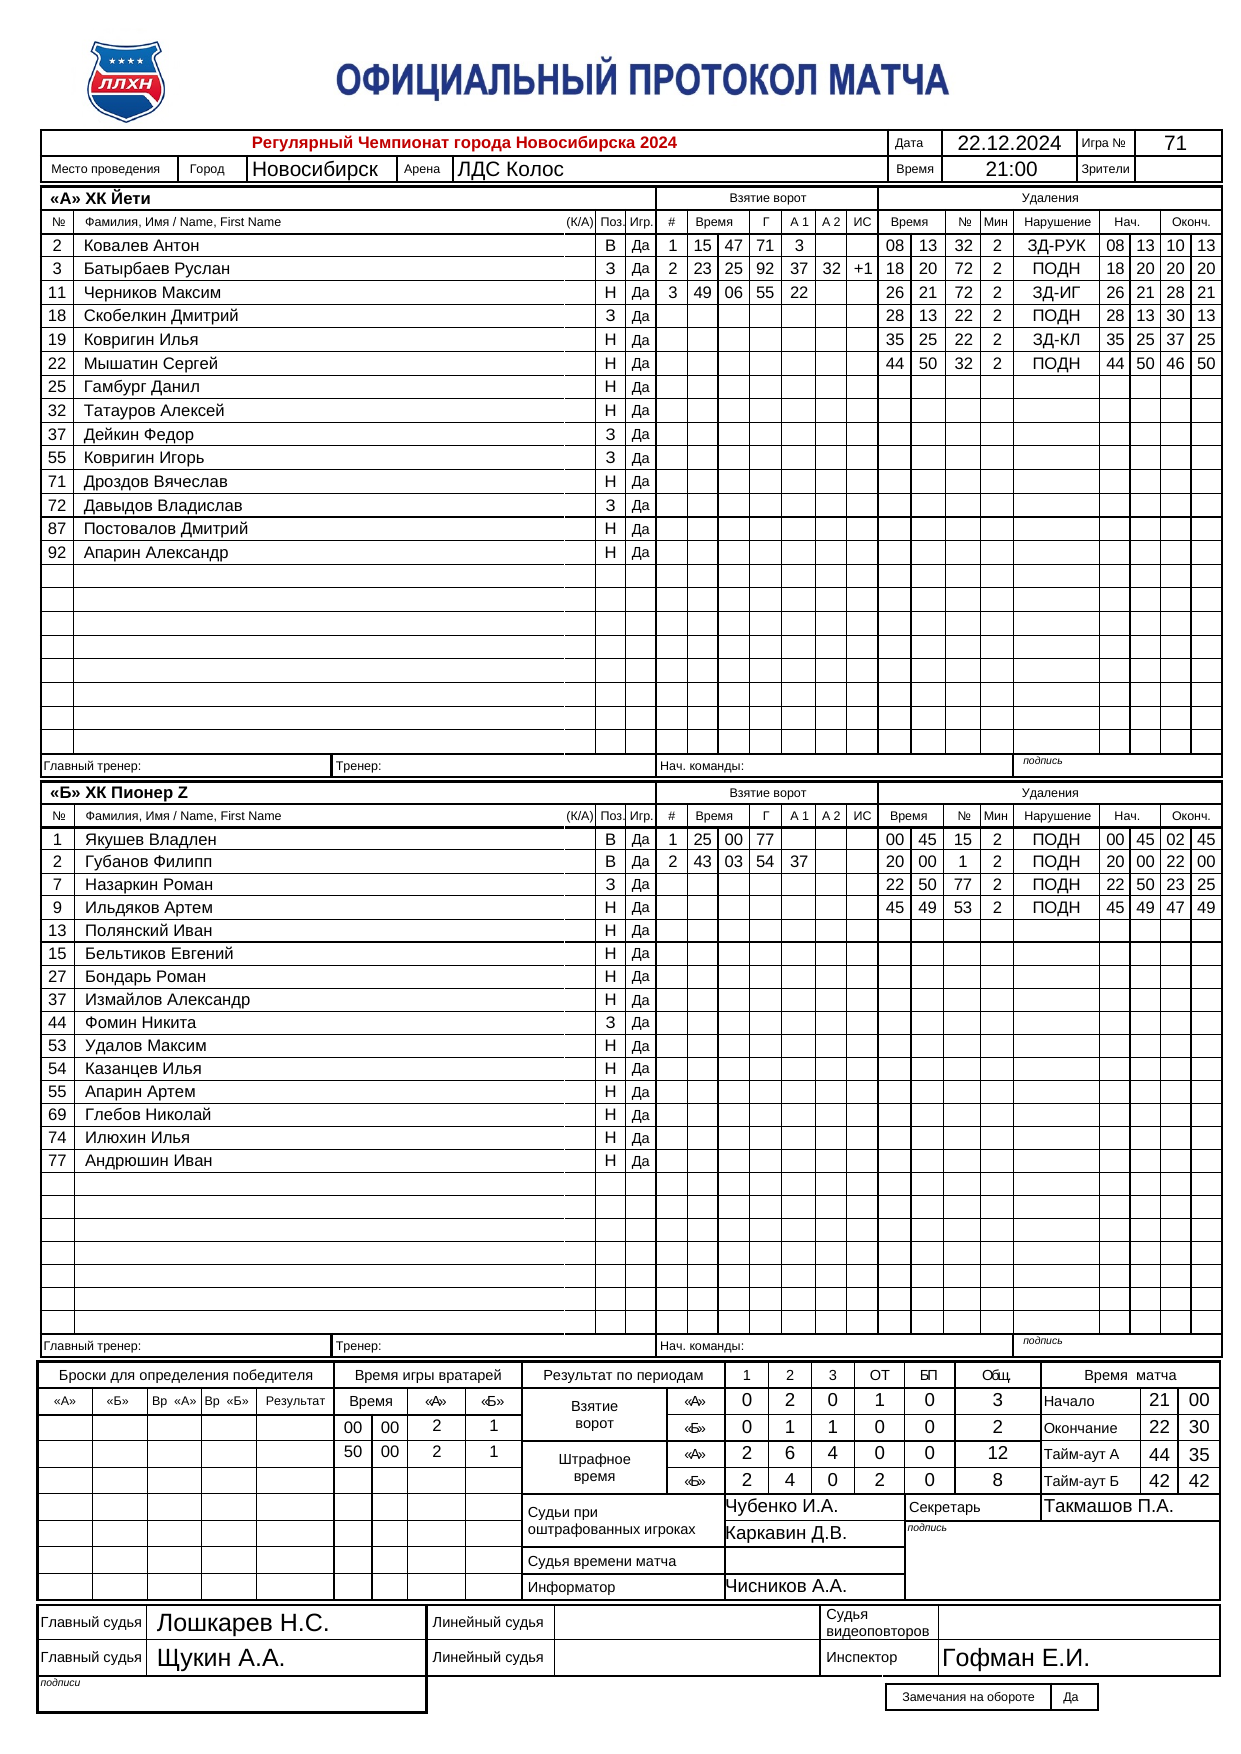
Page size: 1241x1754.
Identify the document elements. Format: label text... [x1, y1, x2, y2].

table_cell Апарин Артем [75, 1081, 564, 1103]
table_cell [565, 399, 595, 422]
table_cell 35 [1179, 1441, 1219, 1467]
table_cell [1161, 1311, 1190, 1333]
table_cell [981, 1173, 1013, 1195]
table_cell [782, 612, 815, 634]
table_cell 2 [408, 1416, 465, 1440]
table_cell [912, 989, 943, 1011]
table_cell [626, 683, 655, 706]
table_cell 08 [879, 235, 910, 256]
table_cell [719, 376, 749, 398]
table_cell [782, 518, 815, 540]
table_cell [1131, 989, 1160, 1011]
table_cell [946, 636, 980, 658]
table_cell 53 [944, 896, 980, 918]
table_cell 00 [335, 1416, 371, 1440]
table_cell [565, 920, 595, 941]
table_cell [750, 1242, 781, 1264]
table_cell [93, 1574, 147, 1599]
table_cell [75, 1265, 564, 1287]
table_cell [657, 730, 687, 753]
table_cell [42, 1242, 74, 1264]
table_cell [847, 707, 877, 729]
table_cell 1 [657, 235, 687, 256]
table_cell 22 [879, 874, 910, 895]
table_cell Главный судья [39, 1640, 146, 1675]
table_cell [816, 659, 846, 682]
table_cell [565, 235, 595, 256]
table_cell Н [596, 1081, 625, 1103]
table_cell Секретарь [906, 1495, 1040, 1520]
table_cell [626, 659, 655, 682]
table_cell Время [335, 1389, 407, 1413]
table_cell 26 [879, 281, 910, 303]
table_cell [912, 1058, 943, 1079]
table_cell [879, 1219, 910, 1241]
table_cell [1161, 1127, 1190, 1149]
table_cell [816, 1288, 846, 1310]
table_cell [981, 1288, 1013, 1310]
table_cell [981, 1196, 1013, 1218]
table_cell 23 [688, 257, 717, 280]
table_cell 22 [946, 305, 980, 327]
table_cell [565, 1196, 595, 1218]
table_cell [657, 920, 687, 941]
table_cell [750, 423, 781, 445]
table_cell [847, 1173, 877, 1195]
table_cell [816, 1219, 846, 1241]
table_cell [1192, 470, 1221, 493]
table_cell [1100, 1265, 1129, 1287]
table_cell Удалов Максим [75, 1035, 564, 1057]
table_cell [1192, 707, 1221, 729]
table_cell [719, 874, 749, 895]
table_cell [148, 1547, 201, 1573]
table_cell [944, 1081, 980, 1103]
table_cell Судьи при оштрафованных игроках [523, 1495, 724, 1546]
table_cell [981, 541, 1013, 564]
table_header Взятие ворот [657, 188, 877, 209]
table_cell [657, 565, 687, 587]
table_cell [750, 1173, 781, 1195]
table_cell [202, 1574, 256, 1599]
table_cell 03 [719, 850, 749, 872]
table_cell 18 [42, 305, 73, 327]
table_cell [1014, 707, 1099, 729]
table_cell [879, 1035, 910, 1057]
table_cell [1014, 636, 1099, 658]
table_cell [257, 1574, 333, 1599]
table_cell [847, 636, 877, 658]
table_cell [816, 1104, 846, 1126]
table_cell [981, 1104, 1013, 1126]
table_cell [257, 1416, 333, 1440]
table_cell [946, 707, 980, 729]
table_cell [408, 1494, 465, 1520]
table_cell [75, 1288, 564, 1310]
table_cell Н [596, 518, 625, 540]
table_cell [782, 1288, 815, 1310]
table_cell [847, 352, 877, 374]
table_cell Результат [257, 1389, 333, 1413]
table_cell [847, 588, 877, 611]
table_cell [1131, 518, 1160, 540]
table_cell Взятие ворот [523, 1389, 666, 1440]
table_cell 15 [688, 235, 717, 256]
table_cell 22 [1161, 850, 1190, 872]
table_cell [1131, 1058, 1160, 1079]
table_cell [565, 612, 595, 634]
table_cell 37 [782, 257, 815, 280]
table_cell 92 [750, 257, 781, 280]
table_cell [816, 1196, 846, 1218]
table_cell Вр «А» [148, 1389, 201, 1413]
table_cell «Б» [668, 1468, 724, 1493]
table_cell [816, 352, 846, 374]
table_cell [1100, 446, 1129, 469]
table_cell Да [626, 943, 655, 964]
table_cell Мышатин Сергей [74, 352, 564, 374]
table_cell [1100, 1196, 1129, 1218]
table_cell [657, 588, 687, 611]
table_cell [42, 683, 73, 706]
table_cell Бельтиков Евгений [75, 943, 564, 964]
table_cell [981, 1150, 1013, 1172]
table_cell [750, 1196, 781, 1218]
table_cell [42, 659, 73, 682]
table_cell [657, 1104, 687, 1126]
table_cell [782, 920, 815, 941]
table_cell 77 [42, 1150, 74, 1172]
table_cell [946, 399, 980, 422]
table_cell [466, 1521, 521, 1546]
table_cell [981, 470, 1013, 493]
table_cell [847, 1104, 877, 1126]
table_cell [719, 399, 749, 422]
table_cell [1100, 399, 1129, 422]
table_cell 8 [956, 1468, 1040, 1493]
table_cell Да [626, 541, 655, 564]
table_cell [816, 541, 846, 564]
table_cell [782, 423, 815, 445]
table_cell Гамбург Данил [74, 376, 564, 398]
table_cell Гофман Е.И. [939, 1640, 1219, 1675]
table_cell [912, 659, 945, 682]
table_cell [847, 612, 877, 634]
table_cell [1131, 659, 1160, 682]
table_cell [847, 1012, 877, 1033]
table_cell [39, 1468, 92, 1493]
table_cell [879, 1081, 910, 1103]
table_cell [1161, 989, 1190, 1011]
table_cell [816, 612, 846, 634]
table_cell [816, 328, 846, 351]
table_cell [688, 943, 717, 964]
table_cell [750, 943, 781, 964]
table_cell 13 [1131, 235, 1160, 256]
table_cell 22 [782, 281, 815, 303]
table_cell 25 [42, 376, 73, 398]
table_cell [946, 446, 980, 469]
table_cell [1131, 470, 1160, 493]
table_cell [1100, 494, 1129, 516]
table_cell З [596, 423, 625, 445]
table_cell 28 [1100, 305, 1129, 327]
table_cell [981, 518, 1013, 540]
table_cell Да [626, 1104, 655, 1126]
table_cell [1161, 1035, 1190, 1057]
table_cell [1014, 612, 1099, 634]
table_cell [1131, 494, 1160, 516]
table_cell Время [879, 805, 943, 826]
table_header 22.12.2024 [943, 131, 1076, 155]
table_cell 20 [912, 257, 945, 280]
table_cell [1161, 730, 1190, 753]
table_cell [981, 446, 1013, 469]
table_cell [42, 1265, 74, 1287]
table_cell [688, 1104, 717, 1126]
table_cell 3 [42, 257, 73, 280]
table_cell [1014, 541, 1099, 564]
table_cell Судья времени матча [523, 1548, 724, 1573]
table_cell 11 [42, 281, 73, 303]
table_cell Нач. [1100, 805, 1160, 826]
table_cell Да [626, 281, 655, 303]
table_cell [816, 683, 846, 706]
table_cell [719, 328, 749, 351]
table_cell [565, 1219, 595, 1241]
table_cell [1131, 1196, 1160, 1218]
table_cell [719, 494, 749, 516]
table_cell 44 [42, 1012, 74, 1033]
table_cell [565, 446, 595, 469]
table_cell [565, 352, 595, 374]
table_cell [565, 829, 595, 849]
table_cell 71 [750, 235, 781, 256]
table_cell 22 [946, 328, 980, 351]
table_cell ПОДН [1014, 829, 1099, 849]
table_cell 45 [912, 829, 943, 849]
table_cell [565, 1242, 595, 1264]
table_cell [816, 235, 846, 256]
table_cell [626, 565, 655, 587]
table_cell [750, 1219, 781, 1241]
table_cell [202, 1494, 256, 1520]
table_cell Нач. команды: [657, 755, 1012, 776]
table_cell 3 [782, 235, 815, 256]
table_cell 53 [42, 1035, 74, 1057]
table_cell 45 [1100, 896, 1129, 918]
table_cell Линейный судья [428, 1640, 554, 1675]
table_cell [816, 376, 846, 398]
table_cell [981, 1219, 1013, 1241]
table_cell Главный тренер: [42, 1335, 330, 1356]
table_cell Да [626, 423, 655, 445]
table_cell [466, 1468, 521, 1493]
table_cell [981, 920, 1013, 941]
table_cell [75, 1242, 564, 1264]
table_cell [782, 541, 815, 564]
table_cell [816, 1311, 846, 1333]
table_cell [565, 1081, 595, 1103]
table_cell [944, 1173, 980, 1195]
table_cell [944, 1311, 980, 1333]
table_cell [782, 352, 815, 374]
table_cell [912, 612, 945, 634]
table_cell Ильдяков Артем [75, 896, 564, 918]
table_cell [847, 1058, 877, 1079]
table_cell [257, 1468, 333, 1493]
table_cell [750, 1265, 781, 1287]
table_cell Да [626, 305, 655, 327]
table_cell [719, 423, 749, 445]
table_cell [912, 1012, 943, 1033]
table_cell [782, 874, 815, 895]
table_header Результат по периодам [523, 1363, 724, 1387]
table_cell [912, 588, 945, 611]
table_cell Давыдов Владислав [74, 494, 564, 516]
table_cell [657, 1288, 687, 1310]
table_cell [1100, 1288, 1129, 1310]
table_cell [1014, 376, 1099, 398]
table_cell [1192, 1288, 1221, 1310]
table_cell Время [889, 157, 941, 181]
table_cell [657, 1081, 687, 1103]
table_cell [202, 1521, 256, 1546]
table_cell [750, 470, 781, 493]
table_cell [1192, 1219, 1221, 1241]
table_cell [816, 1265, 846, 1287]
table_cell Главный тренер: [42, 755, 330, 776]
table_cell 4 [812, 1442, 854, 1467]
table_cell [1192, 612, 1221, 634]
table_cell [565, 989, 595, 1011]
table_cell [1192, 659, 1221, 682]
table_cell [883, 1677, 1220, 1681]
table_cell [42, 1288, 74, 1310]
table_cell [596, 730, 625, 753]
table_cell [719, 1012, 749, 1033]
table_cell Н [596, 328, 625, 351]
table_cell [688, 470, 717, 493]
table_cell [148, 1416, 201, 1440]
table_cell [944, 966, 980, 987]
table_cell [626, 1265, 655, 1287]
table_cell [1014, 518, 1099, 540]
table_cell Зрители [1078, 157, 1134, 181]
table_cell 49 [688, 281, 717, 303]
table_cell [688, 707, 717, 729]
table_cell № [944, 805, 980, 826]
table_cell [719, 1173, 749, 1195]
table_cell [688, 874, 717, 895]
table_cell Тайм-аут А [1042, 1441, 1140, 1467]
table_cell [912, 1265, 943, 1287]
table_cell [946, 518, 980, 540]
table_cell [1131, 376, 1160, 398]
table_header «Б» ХК Пионер Z [42, 783, 655, 803]
table_cell [688, 730, 717, 753]
table_header Регулярный Чемпионат города Новосибирска 2024 [42, 131, 887, 155]
table_cell 0 [905, 1468, 954, 1493]
table_cell [565, 541, 595, 564]
table_cell Главный судья [39, 1606, 146, 1639]
table_cell [1014, 1173, 1099, 1195]
table_cell Н [596, 470, 625, 493]
table_cell [1100, 1127, 1129, 1149]
table_cell [657, 305, 687, 327]
table_cell [879, 541, 910, 564]
table_cell [657, 1012, 687, 1033]
table_cell Тренер: [333, 1335, 655, 1356]
table_cell [93, 1416, 147, 1440]
table_cell Назаркин Роман [75, 874, 564, 895]
table_cell [42, 707, 73, 729]
table_cell Щукин А.А. [147, 1640, 425, 1675]
table_cell [596, 683, 625, 706]
table_cell # [657, 805, 687, 826]
table_cell [1161, 966, 1190, 987]
table_cell [1014, 446, 1099, 469]
table_cell [946, 423, 980, 445]
table_cell [42, 1219, 74, 1241]
table_cell 42 [1141, 1468, 1177, 1493]
table_cell [782, 1242, 815, 1264]
table_cell [1099, 1682, 1220, 1711]
table_cell [879, 470, 910, 493]
table_cell [626, 730, 655, 753]
table_cell 43 [688, 850, 717, 872]
table_cell [39, 1574, 92, 1599]
table_cell 2 [981, 896, 1013, 918]
table_cell Вр «Б» [202, 1389, 256, 1413]
table_cell 1 [657, 829, 687, 849]
table_cell [1131, 612, 1160, 634]
table_cell [816, 446, 846, 469]
table_cell Н [596, 1104, 625, 1126]
table_cell [657, 1196, 687, 1218]
table_cell Да [626, 470, 655, 493]
table_cell 25 [1192, 874, 1221, 895]
table_cell [335, 1521, 371, 1546]
table_cell Да [626, 257, 655, 280]
table_cell [879, 683, 910, 706]
picture [5, 28, 1179, 129]
table_cell [782, 896, 815, 918]
table_cell [565, 588, 595, 611]
table_cell 50 [1192, 352, 1221, 374]
table_cell [750, 1127, 781, 1149]
table_cell [719, 1311, 749, 1333]
table_cell 06 [719, 281, 749, 303]
table_cell 25 [688, 829, 717, 849]
table_cell [1192, 1242, 1221, 1264]
table_cell [719, 1081, 749, 1103]
table_cell [657, 518, 687, 540]
table_cell подпись [1014, 1335, 1221, 1356]
table_cell [879, 989, 910, 1011]
table_cell [719, 446, 749, 469]
table_cell [719, 1035, 749, 1057]
table_cell [782, 470, 815, 493]
table_cell Тайм-аут Б [1042, 1468, 1140, 1493]
table_cell [750, 518, 781, 540]
table_cell [816, 470, 846, 493]
table_cell [879, 494, 910, 516]
table_cell Лошкарев Н.С. [147, 1606, 425, 1639]
table_cell [847, 1219, 877, 1241]
table_cell 21 [1131, 281, 1160, 303]
table_cell 35 [1100, 328, 1129, 351]
table_cell З [596, 257, 625, 280]
table_cell [596, 1242, 625, 1264]
table_cell [42, 1311, 74, 1333]
table_cell [750, 874, 781, 895]
table_cell [657, 1219, 687, 1241]
table_cell [688, 1012, 717, 1033]
table_cell [39, 1494, 92, 1520]
table_cell [1014, 494, 1099, 516]
table_cell Время [879, 211, 945, 233]
table_cell [847, 659, 877, 682]
table_cell (К/А) [565, 211, 595, 233]
table_cell [596, 659, 625, 682]
table_cell [719, 1219, 749, 1241]
table_cell [782, 1012, 815, 1033]
table_cell Нарушение [1014, 211, 1099, 233]
table_cell [565, 281, 595, 303]
table_cell [688, 446, 717, 469]
table_cell [42, 612, 73, 634]
table_cell [373, 1574, 407, 1599]
table_cell ПОДН [1014, 896, 1099, 918]
table_cell [912, 1288, 943, 1310]
table_cell [1192, 1012, 1221, 1033]
table_cell [596, 612, 625, 634]
table_cell Н [596, 376, 625, 398]
table_cell [879, 565, 910, 587]
table_cell [148, 1574, 201, 1599]
table_cell ПОДН [1014, 352, 1099, 374]
table_cell 1 [812, 1415, 854, 1440]
table_cell [944, 1242, 980, 1264]
table_cell [42, 1196, 74, 1218]
table_cell [657, 1035, 687, 1057]
table_cell [879, 1012, 910, 1033]
table_cell [373, 1521, 407, 1546]
table_cell [912, 565, 945, 587]
table_cell Да [626, 920, 655, 941]
table_cell [912, 470, 945, 493]
table_cell [1161, 1288, 1190, 1310]
table_cell [750, 659, 781, 682]
table_cell [750, 1035, 781, 1057]
table_cell [719, 518, 749, 540]
table_cell [148, 1494, 201, 1520]
table_cell Арена [398, 157, 452, 181]
table_cell [719, 305, 749, 327]
table_cell [912, 730, 945, 753]
table_cell [688, 328, 717, 351]
table_cell [847, 850, 877, 872]
table_cell 2 [981, 874, 1013, 895]
table_cell [944, 1104, 980, 1126]
table_cell 2 [981, 352, 1013, 374]
table_cell [719, 1242, 749, 1264]
table_cell Время [688, 805, 749, 826]
table_cell [1100, 1242, 1129, 1264]
table_cell [879, 612, 910, 634]
table_cell [944, 1150, 980, 1172]
table_cell 00 [879, 829, 910, 849]
table_cell [847, 1265, 877, 1287]
table_cell [879, 1196, 910, 1218]
table_cell «Б» [93, 1389, 147, 1413]
table_cell [782, 636, 815, 658]
table_cell [565, 896, 595, 918]
table_cell [202, 1468, 256, 1493]
table_cell 0 [812, 1389, 854, 1413]
table_cell [847, 683, 877, 706]
table_cell 4 [769, 1468, 811, 1493]
table_cell [373, 1494, 407, 1520]
table_cell 18 [879, 257, 910, 280]
table_cell [750, 966, 781, 987]
table_cell 2 [657, 850, 687, 872]
table_cell 00 [912, 850, 943, 872]
table_cell [39, 1416, 92, 1440]
table_cell # [657, 211, 687, 233]
table_cell Поз. [596, 211, 625, 233]
table_cell 32 [946, 352, 980, 374]
table_cell 72 [946, 257, 980, 280]
table_cell [912, 966, 943, 987]
table_cell [39, 1441, 92, 1467]
table_cell Оконч. [1161, 805, 1221, 826]
table_cell [148, 1468, 201, 1493]
table_cell 20 [879, 850, 910, 872]
table_cell [879, 943, 910, 964]
table_cell [981, 1058, 1013, 1079]
table_cell [1131, 730, 1160, 753]
table_cell [466, 1494, 521, 1520]
table_cell Н [596, 943, 625, 964]
table_cell 1 [855, 1389, 904, 1413]
table_cell [688, 1150, 717, 1172]
table_cell 6 [769, 1442, 811, 1467]
table_cell Чубенко И.А. [726, 1495, 904, 1520]
table_cell 2 [981, 850, 1013, 872]
table_cell [408, 1547, 465, 1573]
table_cell [879, 1127, 910, 1149]
table_cell [657, 943, 687, 964]
table_cell [688, 588, 717, 611]
table_cell [719, 1104, 749, 1126]
table_cell [912, 707, 945, 729]
table_cell 37 [42, 989, 74, 1011]
table_cell 47 [719, 235, 749, 256]
table_cell [912, 1035, 943, 1057]
table_cell [879, 1104, 910, 1126]
table_cell Каркавин Д.В. [726, 1521, 904, 1546]
table_cell [1014, 989, 1099, 1011]
table_cell Да [626, 874, 655, 895]
table_cell [688, 1081, 717, 1103]
table_cell 15 [42, 943, 74, 964]
table_cell [565, 376, 595, 398]
table_cell [816, 588, 846, 611]
table_cell [1161, 659, 1190, 682]
table_cell 2 [726, 1468, 768, 1493]
table_cell [1014, 1311, 1099, 1333]
table_cell Скобелкин Дмитрий [74, 305, 564, 327]
table_cell [688, 1058, 717, 1079]
table_cell [257, 1494, 333, 1520]
table_cell [657, 328, 687, 351]
table_cell [816, 281, 846, 303]
table_cell [750, 494, 781, 516]
table_cell [879, 399, 910, 422]
table_cell [688, 494, 717, 516]
table_cell 42 [1179, 1468, 1219, 1493]
table_cell [879, 1173, 910, 1195]
table_cell Начало [1042, 1389, 1140, 1413]
table_cell 13 [1192, 235, 1221, 256]
table_header ОТ [855, 1363, 904, 1387]
table_cell 00 [1131, 850, 1160, 872]
table_cell [750, 352, 781, 374]
table_cell [1192, 1173, 1221, 1195]
table_cell [1192, 1081, 1221, 1103]
table_cell 00 [373, 1441, 407, 1467]
table_cell [1136, 157, 1221, 181]
table_cell [657, 683, 687, 706]
table_cell Мин [981, 211, 1013, 233]
table_cell [816, 1058, 846, 1079]
table_cell 0 [905, 1442, 954, 1467]
table_cell [257, 1547, 333, 1573]
table_cell 37 [1161, 328, 1190, 351]
table_header Замечания на обороте [887, 1685, 1050, 1709]
table_cell [657, 659, 687, 682]
table_header Игра № [1078, 131, 1134, 155]
table_cell 47 [1161, 896, 1190, 918]
table_cell [39, 1521, 92, 1546]
table_cell Окончание [1042, 1415, 1140, 1440]
table_cell [408, 1521, 465, 1546]
table_cell [565, 1288, 595, 1310]
table_cell [42, 565, 73, 587]
table_cell Н [596, 281, 625, 303]
table_cell [1100, 966, 1129, 987]
table_cell [726, 1548, 904, 1573]
table_cell [750, 1288, 781, 1310]
table_cell [879, 1311, 910, 1333]
table_cell [596, 1265, 625, 1287]
table_cell [1014, 730, 1099, 753]
table_cell А 1 [782, 211, 815, 233]
table_cell [912, 1173, 943, 1195]
table_cell [847, 1311, 877, 1333]
table_cell [816, 1081, 846, 1103]
table_cell [1100, 1058, 1129, 1079]
table_cell [1192, 399, 1221, 422]
table_cell [816, 920, 846, 941]
table_header Удаления [879, 188, 1221, 209]
table_cell [847, 1081, 877, 1103]
table_cell [688, 305, 717, 327]
table_cell [93, 1441, 147, 1467]
table_cell [750, 636, 781, 658]
table_cell [879, 730, 910, 753]
table_cell [1131, 1127, 1160, 1149]
table_cell 13 [912, 305, 945, 327]
table_cell 22 [1100, 874, 1129, 895]
table_cell Да [626, 896, 655, 918]
table_header Дата [889, 131, 941, 155]
table_cell [1161, 943, 1190, 964]
table_cell [1014, 565, 1099, 587]
table_cell [1192, 1058, 1221, 1079]
table_cell 0 [905, 1415, 954, 1440]
table_cell [1192, 1311, 1221, 1333]
table_cell [1100, 989, 1129, 1011]
table_cell [39, 1547, 92, 1573]
table_cell Фомин Никита [75, 1012, 564, 1033]
table_cell [565, 943, 595, 964]
table_cell «А» [668, 1442, 724, 1467]
table_cell 0 [905, 1389, 954, 1413]
table_cell [1192, 1196, 1221, 1218]
table_cell [750, 588, 781, 611]
table_cell [750, 1012, 781, 1033]
table_cell Город [179, 157, 246, 181]
table_cell [148, 1521, 201, 1546]
table_cell Игр. [626, 211, 655, 233]
table_cell [1014, 1242, 1099, 1264]
table_cell [879, 518, 910, 540]
table_cell [335, 1574, 371, 1599]
table_cell [1014, 1104, 1099, 1126]
table_cell 2 [42, 850, 74, 872]
table_cell [565, 257, 595, 280]
table_cell [596, 565, 625, 587]
table_cell 08 [1100, 235, 1129, 256]
table_cell Нач. [1100, 211, 1160, 233]
table_cell [688, 1127, 717, 1149]
table_cell [428, 1677, 882, 1711]
table_cell 30 [1179, 1415, 1219, 1440]
table_cell [981, 707, 1013, 729]
table_cell [719, 943, 749, 964]
table_cell подпись [906, 1522, 1219, 1599]
table_cell [847, 235, 877, 256]
table_cell Оконч. [1161, 211, 1221, 233]
table_cell [912, 943, 943, 964]
table_cell [565, 494, 595, 516]
table_cell [879, 636, 910, 658]
table_cell 21 [1141, 1389, 1177, 1413]
table_cell [981, 588, 1013, 611]
table_cell [1161, 446, 1190, 469]
table_cell 50 [912, 874, 943, 895]
table_cell [879, 376, 910, 398]
table_cell [1161, 1058, 1190, 1079]
table_cell [565, 636, 595, 658]
table_cell [657, 399, 687, 422]
table_cell [750, 1058, 781, 1079]
table_cell [657, 707, 687, 729]
table_cell [688, 1288, 717, 1310]
table_cell 55 [750, 281, 781, 303]
table_cell [782, 1081, 815, 1103]
table_cell 2 [408, 1441, 465, 1467]
table_cell [1192, 943, 1221, 964]
table_cell [565, 423, 595, 445]
table_cell 54 [42, 1058, 74, 1079]
table_cell [847, 328, 877, 351]
table_cell [1161, 920, 1190, 941]
table_cell [816, 943, 846, 964]
table_cell [981, 494, 1013, 516]
table_cell [596, 1288, 625, 1310]
table_cell [657, 896, 687, 918]
table_cell Ковригин Игорь [74, 446, 564, 469]
table_cell [816, 1127, 846, 1149]
table_cell 50 [335, 1441, 371, 1467]
table_cell [981, 636, 1013, 658]
table_cell Губанов Филипп [75, 850, 564, 872]
table_cell 25 [1131, 328, 1160, 351]
table_cell [946, 376, 980, 398]
table_cell 19 [42, 328, 73, 351]
table_cell Место проведения [42, 157, 177, 181]
table_cell [1014, 1150, 1099, 1172]
table_cell [202, 1441, 256, 1467]
table_cell Ковригин Илья [74, 328, 564, 351]
table_cell [1100, 376, 1129, 398]
table_cell [750, 707, 781, 729]
table_cell [466, 1574, 521, 1599]
table_cell [981, 659, 1013, 682]
table_cell [946, 683, 980, 706]
table_cell 45 [879, 896, 910, 918]
table_cell [657, 1265, 687, 1287]
table_cell [782, 1196, 815, 1218]
table_cell [750, 376, 781, 398]
table_cell [782, 659, 815, 682]
table_cell [816, 518, 846, 540]
table_cell [335, 1468, 371, 1493]
table_cell [1161, 1150, 1190, 1172]
table_cell [847, 943, 877, 964]
table_cell [565, 1311, 595, 1333]
table_cell [847, 541, 877, 564]
table_cell [1100, 659, 1129, 682]
table_cell [626, 1242, 655, 1264]
table_cell [719, 896, 749, 918]
table_cell [42, 636, 73, 658]
table_cell [719, 612, 749, 634]
table_cell [782, 707, 815, 729]
table_cell [688, 376, 717, 398]
table_cell [719, 565, 749, 587]
table_cell [565, 518, 595, 540]
table_cell [74, 612, 564, 634]
table_cell [750, 565, 781, 587]
table_cell [688, 683, 717, 706]
table_cell [782, 1219, 815, 1241]
table_cell [1192, 1150, 1221, 1172]
table_cell [657, 874, 687, 895]
table_cell [93, 1468, 147, 1493]
table_cell [93, 1547, 147, 1573]
table_cell [719, 1058, 749, 1079]
table_cell Такмашов П.А. [1042, 1495, 1219, 1520]
table_cell [1192, 376, 1221, 398]
table_cell [596, 707, 625, 729]
table_cell [1192, 683, 1221, 706]
table_cell [879, 423, 910, 445]
table_cell [1131, 966, 1160, 987]
table_cell 20 [1192, 257, 1221, 280]
table_cell [879, 659, 910, 682]
table_cell [565, 1127, 595, 1149]
table_cell Линейный судья [428, 1606, 554, 1639]
table_cell 77 [750, 829, 781, 849]
table_cell [373, 1468, 407, 1493]
table_cell 20 [1100, 850, 1129, 872]
table_cell [626, 588, 655, 611]
table_cell [816, 850, 846, 872]
table_cell [596, 1311, 625, 1333]
table_cell Да [626, 399, 655, 422]
table_cell подписи [39, 1677, 425, 1711]
table_cell [782, 376, 815, 398]
table_cell [719, 730, 749, 753]
table_cell В [596, 235, 625, 256]
table_header Время матча [1042, 1363, 1219, 1387]
table_cell Бондарь Роман [75, 966, 564, 987]
table_cell [981, 1035, 1013, 1057]
table_cell [1161, 399, 1190, 422]
table_cell [93, 1521, 147, 1546]
table_cell [879, 707, 910, 729]
table_cell [912, 1196, 943, 1218]
table_cell Якушев Владлен [75, 829, 564, 849]
table_cell [750, 399, 781, 422]
table_cell Нарушение [1014, 805, 1099, 826]
table_cell Н [596, 989, 625, 1011]
table_cell [847, 896, 877, 918]
table_cell [879, 1288, 910, 1310]
table_cell [944, 989, 980, 1011]
table_cell [626, 1219, 655, 1241]
table_cell [750, 1081, 781, 1103]
table_cell Илюхин Илья [75, 1127, 564, 1149]
table_cell [816, 989, 846, 1011]
table_cell [1014, 1219, 1099, 1241]
table_cell «Б» [668, 1415, 724, 1440]
table_cell 92 [42, 541, 73, 564]
table_cell З [596, 494, 625, 516]
table_cell [1014, 943, 1099, 964]
table_cell [596, 1219, 625, 1241]
table_cell [1161, 1173, 1190, 1195]
table_cell [1192, 1265, 1221, 1287]
table_cell [719, 683, 749, 706]
table_cell 2 [855, 1468, 904, 1493]
table_cell [1161, 470, 1190, 493]
table_cell 3 [956, 1389, 1040, 1413]
table_cell [946, 659, 980, 682]
table_cell [688, 612, 717, 634]
table_cell [626, 636, 655, 658]
table_cell [1014, 1127, 1099, 1149]
table_cell [1161, 612, 1190, 634]
table_cell [1131, 1173, 1160, 1195]
table_cell [719, 707, 749, 729]
table_cell [879, 920, 910, 941]
table_cell [1161, 707, 1190, 729]
table_cell 1 [944, 850, 980, 872]
table_cell [657, 1173, 687, 1195]
table_cell [816, 707, 846, 729]
table_cell [1100, 423, 1129, 445]
table_cell А 2 [816, 211, 846, 233]
table_cell [1131, 1242, 1160, 1264]
table_cell [1161, 518, 1190, 540]
table_cell Да [626, 1012, 655, 1033]
table_cell [565, 1035, 595, 1057]
table_cell 37 [782, 850, 815, 872]
table_cell [750, 1104, 781, 1126]
table_header Да [1052, 1685, 1097, 1709]
table_cell [565, 850, 595, 872]
table_cell ЗД-ИГ [1014, 281, 1099, 303]
table_cell [1192, 565, 1221, 587]
table_cell [1192, 1104, 1221, 1126]
table_cell [75, 1196, 564, 1218]
table_cell [816, 494, 846, 516]
table_cell [565, 1058, 595, 1079]
table_cell 13 [1192, 305, 1221, 327]
table_cell [1014, 1288, 1099, 1310]
table_cell [847, 446, 877, 469]
table_cell [782, 989, 815, 1011]
table_cell 0 [812, 1468, 854, 1493]
table_cell Глебов Николай [75, 1104, 564, 1126]
table_cell [847, 920, 877, 941]
table_header БП [905, 1363, 954, 1387]
table_cell Фамилия, Имя / Name, First Name [74, 211, 565, 233]
table_cell [912, 1219, 943, 1241]
table_cell [981, 1081, 1013, 1103]
table_cell 13 [42, 920, 74, 941]
table_cell Да [626, 446, 655, 469]
table_cell 23 [1161, 874, 1190, 895]
table_cell [912, 1242, 943, 1264]
table_cell [1014, 1012, 1099, 1033]
table_cell 18 [1100, 257, 1129, 280]
table_cell [1100, 541, 1129, 564]
table_cell [1100, 636, 1129, 658]
table_cell [1100, 518, 1129, 540]
table_cell [1131, 707, 1160, 729]
table_cell [1014, 588, 1099, 611]
table_cell [946, 494, 980, 516]
table_cell [912, 1127, 943, 1149]
table_cell [750, 683, 781, 706]
table_cell [74, 565, 564, 587]
table_cell [1100, 1104, 1129, 1126]
table_cell [719, 966, 749, 987]
table_cell Измайлов Александр [75, 989, 564, 1011]
table_cell [719, 1150, 749, 1172]
table_cell З [596, 1012, 625, 1033]
table_cell Чисников А.А. [726, 1575, 904, 1599]
table_cell [1131, 1150, 1160, 1172]
table_cell [657, 470, 687, 493]
table_cell [944, 1196, 980, 1218]
table_cell [1161, 1242, 1190, 1264]
table_cell Н [596, 896, 625, 918]
table_cell [688, 1196, 717, 1218]
table_cell Фамилия, Имя / Name, First Name [75, 805, 565, 826]
table_cell [944, 1058, 980, 1079]
table_cell [1131, 1265, 1160, 1287]
table_cell [1100, 1173, 1129, 1195]
table_cell [816, 1242, 846, 1264]
table_cell Н [596, 1035, 625, 1057]
table_cell [782, 1127, 815, 1149]
table_cell 0 [726, 1415, 768, 1440]
table_cell [719, 1288, 749, 1310]
table_cell [1161, 1104, 1190, 1126]
table_cell [1131, 446, 1160, 469]
table_cell Да [626, 1058, 655, 1079]
table_cell [847, 989, 877, 1011]
table_cell Да [626, 376, 655, 398]
table_cell Н [596, 541, 625, 564]
table_cell [816, 1035, 846, 1057]
table_cell [782, 943, 815, 964]
table_cell [74, 683, 564, 706]
table_cell Н [596, 966, 625, 987]
table_cell Игр. [626, 805, 655, 826]
table_cell ЗД-РУК [1014, 235, 1099, 256]
table_cell [657, 1311, 687, 1333]
table_cell 45 [1131, 829, 1160, 849]
table_cell Мин [981, 805, 1013, 826]
table_cell [42, 1173, 74, 1195]
table_cell [626, 612, 655, 634]
table_cell [816, 399, 846, 422]
table_cell [1014, 1081, 1099, 1103]
table_cell [1100, 1035, 1129, 1057]
table_cell [750, 920, 781, 941]
table_cell [912, 423, 945, 445]
table_cell 00 [373, 1416, 407, 1440]
table_cell 00 [1192, 850, 1221, 872]
table_cell [657, 1058, 687, 1079]
table_cell [565, 966, 595, 987]
table_cell [782, 1311, 815, 1333]
table_cell [688, 659, 717, 682]
table_cell [782, 730, 815, 753]
table_cell 49 [1131, 896, 1160, 918]
table_cell [879, 446, 910, 469]
table_cell [335, 1494, 371, 1520]
table_cell [782, 494, 815, 516]
table_cell 35 [879, 328, 910, 351]
table_cell [74, 588, 564, 611]
table_cell Н [596, 1150, 625, 1172]
table_cell 00 [1179, 1389, 1219, 1413]
table_cell [816, 1012, 846, 1033]
table_cell [1192, 518, 1221, 540]
table_cell [657, 376, 687, 398]
table_cell [688, 399, 717, 422]
table_cell 69 [42, 1104, 74, 1126]
table_cell [373, 1547, 407, 1573]
table_cell [981, 730, 1013, 753]
table_cell [719, 352, 749, 374]
table_cell [466, 1547, 521, 1573]
table_cell 32 [816, 257, 846, 280]
table_cell [1100, 470, 1129, 493]
table_cell 2 [981, 328, 1013, 351]
table_cell [847, 829, 877, 849]
table_cell [879, 588, 910, 611]
table_cell [657, 612, 687, 634]
table_cell [981, 565, 1013, 587]
table_cell [688, 1035, 717, 1057]
table_cell [565, 659, 595, 682]
table_cell 50 [1131, 874, 1160, 895]
table_cell Поз. [596, 805, 625, 826]
table_cell [946, 730, 980, 753]
table_cell [565, 470, 595, 493]
table_cell 13 [912, 235, 945, 256]
table_cell 21:00 [943, 157, 1076, 181]
table_cell [847, 1242, 877, 1264]
table_header 3 [812, 1363, 854, 1387]
table_header 71 [1136, 131, 1221, 155]
table_cell Судья видеоповторов [821, 1606, 938, 1639]
table_cell [1192, 423, 1221, 445]
table_cell [750, 446, 781, 469]
table_cell [1100, 1012, 1129, 1033]
table_cell [565, 1173, 595, 1195]
table_cell [1131, 399, 1160, 422]
table_cell 2 [981, 281, 1013, 303]
table_cell [719, 1127, 749, 1149]
table_cell [74, 707, 564, 729]
table_cell ИС [847, 211, 877, 233]
table_cell [202, 1416, 256, 1440]
table_cell [816, 636, 846, 658]
table_cell [1161, 541, 1190, 564]
table_cell [75, 1173, 564, 1195]
table_cell [75, 1219, 564, 1241]
table_cell 30 [1161, 305, 1190, 327]
table_cell 26 [1100, 281, 1129, 303]
table_cell [750, 541, 781, 564]
table_cell 27 [42, 966, 74, 987]
table_cell [912, 518, 945, 540]
table_cell 55 [42, 1081, 74, 1103]
table_cell [1100, 1081, 1129, 1103]
table_cell [847, 1127, 877, 1149]
table_cell [565, 683, 595, 706]
table_cell [944, 1127, 980, 1149]
table_cell [847, 1150, 877, 1172]
table_cell [657, 966, 687, 987]
table_cell Штрафное время [523, 1442, 666, 1493]
table_cell [944, 1012, 980, 1033]
table_cell 20 [1161, 257, 1190, 280]
table_cell [596, 588, 625, 611]
table_cell [1161, 1219, 1190, 1241]
table_cell подпись [1014, 755, 1221, 776]
table_cell [688, 1219, 717, 1241]
table_cell [816, 966, 846, 987]
table_cell [1192, 636, 1221, 658]
table_header Удаления [879, 783, 1221, 803]
table_cell 49 [912, 896, 943, 918]
table_cell [1131, 1288, 1160, 1310]
table_cell 1 [466, 1416, 521, 1440]
table_cell 2 [981, 305, 1013, 327]
table_cell [626, 1311, 655, 1333]
table_cell 32 [42, 399, 73, 422]
table_cell 22 [1141, 1415, 1177, 1440]
table_cell [816, 874, 846, 895]
table_cell № [946, 211, 980, 233]
table_cell «Б » [466, 1389, 521, 1413]
table_cell Черников Максим [74, 281, 564, 303]
table_cell [335, 1547, 371, 1573]
table_cell 2 [981, 257, 1013, 280]
table_cell [1014, 1196, 1099, 1218]
table_cell [408, 1574, 465, 1599]
table_cell [750, 612, 781, 634]
table_header Взятие ворот [657, 783, 877, 803]
table_cell [626, 1196, 655, 1218]
table_cell [688, 896, 717, 918]
table_cell [657, 989, 687, 1011]
table_cell [1192, 494, 1221, 516]
table_cell ЛДС Колос [454, 157, 887, 181]
table_cell Полянский Иван [75, 920, 564, 941]
table_cell [782, 1035, 815, 1057]
table_cell 9 [42, 896, 74, 918]
table_cell [847, 874, 877, 895]
table_cell 12 [956, 1442, 1040, 1467]
table_cell [946, 470, 980, 493]
table_cell [847, 518, 877, 540]
table_cell 32 [946, 235, 980, 256]
table_cell [719, 1196, 749, 1218]
table_cell [688, 966, 717, 987]
table_cell [816, 1173, 846, 1195]
table_cell 3 [657, 281, 687, 303]
table_cell [74, 636, 564, 658]
table_cell [847, 1035, 877, 1057]
table_cell Да [626, 1150, 655, 1172]
table_cell 2 [981, 829, 1013, 849]
table_cell Да [626, 989, 655, 1011]
table_cell [816, 423, 846, 445]
table_cell [202, 1547, 256, 1573]
table_cell [1014, 423, 1099, 445]
table_cell [565, 707, 595, 729]
table_cell 44 [879, 352, 910, 374]
table_cell Андрюшин Иван [75, 1150, 564, 1172]
table_cell [657, 423, 687, 445]
table_cell [1161, 494, 1190, 516]
table_cell [688, 636, 717, 658]
table_cell [816, 1150, 846, 1172]
table_cell [782, 1104, 815, 1126]
table_cell [657, 446, 687, 469]
table_cell [1100, 730, 1129, 753]
table_cell [912, 683, 945, 706]
table_cell [782, 683, 815, 706]
table_cell ИС [847, 805, 877, 826]
table_cell «А» [39, 1389, 92, 1413]
table_cell 2 [769, 1389, 811, 1413]
table_cell [565, 305, 595, 327]
table_cell 15 [944, 829, 980, 849]
table_cell [657, 1127, 687, 1149]
table_cell [912, 494, 945, 516]
table_cell [1100, 1311, 1129, 1333]
table_cell В [596, 850, 625, 872]
table_cell [719, 920, 749, 941]
table_cell Н [596, 920, 625, 941]
table_cell [944, 920, 980, 941]
table_cell Да [626, 494, 655, 516]
table_cell [1192, 1127, 1221, 1149]
table_cell [257, 1441, 333, 1467]
table_cell [1014, 470, 1099, 493]
table_cell 25 [719, 257, 749, 280]
table_cell [750, 989, 781, 1011]
table_cell «А» [408, 1389, 465, 1413]
table_cell [1014, 1265, 1099, 1287]
table_cell [565, 1150, 595, 1172]
table_cell 0 [855, 1415, 904, 1440]
table_cell [1100, 588, 1129, 611]
table_cell [782, 328, 815, 351]
table_cell [782, 1058, 815, 1079]
table_cell [74, 659, 564, 682]
table_cell [1014, 1035, 1099, 1057]
table_cell [74, 730, 564, 753]
table_cell [816, 730, 846, 753]
table_cell [1131, 1012, 1160, 1033]
table_cell [912, 541, 945, 564]
table_cell [981, 376, 1013, 398]
table_cell [912, 636, 945, 658]
table_cell Татауров Алексей [74, 399, 564, 422]
table_cell [42, 730, 73, 753]
table_cell [847, 565, 877, 587]
table_cell [565, 1265, 595, 1287]
table_cell Инспектор [821, 1640, 938, 1675]
table_cell [847, 1288, 877, 1310]
table_cell [782, 829, 815, 849]
table_cell [981, 423, 1013, 445]
table_cell [750, 305, 781, 327]
table_cell [1161, 683, 1190, 706]
table_cell [1131, 943, 1160, 964]
table_cell [719, 1265, 749, 1287]
table_cell [1131, 1219, 1160, 1241]
table_cell [1161, 423, 1190, 445]
table_cell Да [626, 235, 655, 256]
table_cell [719, 588, 749, 611]
table_cell [1131, 1081, 1160, 1103]
table_cell [847, 1196, 877, 1218]
table_cell З [596, 874, 625, 895]
table_cell [688, 1311, 717, 1333]
table_cell 10 [1161, 235, 1190, 256]
table_cell Да [626, 518, 655, 540]
table_cell Да [626, 1127, 655, 1149]
table_cell 45 [1192, 829, 1221, 849]
table_cell [1161, 1265, 1190, 1287]
table_cell [847, 470, 877, 493]
table_cell [750, 1150, 781, 1172]
table_cell 54 [750, 850, 781, 872]
table_cell [596, 1173, 625, 1195]
table_cell [1161, 588, 1190, 611]
table_cell [782, 565, 815, 587]
table_cell [565, 1104, 595, 1126]
table_cell [981, 612, 1013, 634]
table_cell 46 [1161, 352, 1190, 374]
table_cell [1100, 612, 1129, 634]
table_cell [257, 1521, 333, 1546]
table_cell [688, 352, 717, 374]
table_cell Информатор [523, 1575, 724, 1599]
table_cell [565, 730, 595, 753]
table_cell [626, 1173, 655, 1195]
table_cell [565, 874, 595, 895]
table_cell [565, 565, 595, 587]
table_cell [847, 423, 877, 445]
table_cell 50 [1131, 352, 1160, 374]
table_header 2 [769, 1363, 811, 1387]
table_cell [946, 588, 980, 611]
table_cell [1014, 399, 1099, 422]
table_cell [1100, 920, 1129, 941]
table_cell [1100, 1219, 1129, 1241]
table_cell [912, 399, 945, 422]
table_cell [782, 446, 815, 469]
table_cell 74 [42, 1127, 74, 1149]
table_cell [981, 943, 1013, 964]
table_cell [657, 636, 687, 658]
table_cell [1131, 1104, 1160, 1126]
table_cell Н [596, 1058, 625, 1079]
table_cell [626, 707, 655, 729]
table_cell [719, 659, 749, 682]
table_cell [816, 305, 846, 327]
table_cell Да [626, 1081, 655, 1103]
table_cell 7 [42, 874, 74, 895]
table_cell [944, 1265, 980, 1287]
table_cell [688, 1242, 717, 1264]
table_cell [981, 1012, 1013, 1033]
table_header Общ. [956, 1363, 1040, 1387]
table_cell [1014, 920, 1099, 941]
table_cell Н [596, 1127, 625, 1149]
table_cell 22 [42, 352, 73, 374]
table_cell 1 [42, 829, 74, 849]
table_cell [1161, 1081, 1190, 1103]
table_cell [912, 1150, 943, 1172]
table_cell Да [626, 850, 655, 872]
table_cell ПОДН [1014, 874, 1099, 895]
table_cell [816, 565, 846, 587]
table_cell [1131, 683, 1160, 706]
table_cell [879, 966, 910, 987]
table_cell [847, 399, 877, 422]
table_cell Н [596, 399, 625, 422]
table_cell А 1 [782, 805, 815, 826]
table_cell № [42, 211, 73, 233]
table_cell 0 [855, 1442, 904, 1467]
table_cell [981, 1265, 1013, 1287]
table_cell [657, 494, 687, 516]
table_cell [719, 989, 749, 1011]
table_cell ПОДН [1014, 305, 1099, 327]
table_cell [1131, 636, 1160, 658]
table_cell [657, 352, 687, 374]
table_cell 2 [981, 235, 1013, 256]
table_cell Постовалов Дмитрий [74, 518, 564, 540]
table_cell ЗД-КЛ [1014, 328, 1099, 351]
table_cell [912, 446, 945, 469]
table_cell [981, 989, 1013, 1011]
table_cell [981, 1242, 1013, 1264]
table_cell 44 [1100, 352, 1129, 374]
table_cell Тренер: [333, 755, 655, 776]
table_cell [1192, 446, 1221, 469]
table_header «А» ХК Йети [42, 188, 655, 209]
table_cell Апарин Александр [74, 541, 564, 564]
table_cell [1131, 588, 1160, 611]
table_cell Н [596, 352, 625, 374]
table_cell 28 [1161, 281, 1190, 303]
table_cell [1131, 423, 1160, 445]
table_cell [981, 1127, 1013, 1149]
table_cell [555, 1640, 819, 1675]
table_cell [750, 730, 781, 753]
table_cell [750, 896, 781, 918]
table_cell 00 [719, 829, 749, 849]
table_cell [1014, 683, 1099, 706]
table_cell 0 [726, 1389, 768, 1413]
table_cell [1192, 966, 1221, 987]
table_cell 2 [726, 1442, 768, 1467]
table_cell [782, 1150, 815, 1172]
table_cell [719, 470, 749, 493]
table_cell [981, 1311, 1013, 1333]
table_cell [847, 966, 877, 987]
table_cell 71 [42, 470, 73, 493]
table_cell 20 [1131, 257, 1160, 280]
table_cell (К/А) [565, 805, 595, 826]
table_cell 25 [1192, 328, 1221, 351]
table_cell [688, 518, 717, 540]
table_cell [1161, 636, 1190, 658]
table_cell [1192, 730, 1221, 753]
table_cell [1161, 1012, 1190, 1033]
table_cell [596, 1196, 625, 1218]
table_cell [555, 1606, 819, 1639]
table_cell Дроздов Вячеслав [74, 470, 564, 493]
table_cell [1014, 966, 1099, 987]
table_cell З [596, 446, 625, 469]
table_cell [912, 920, 943, 941]
table_cell Ковалев Антон [74, 235, 564, 256]
table_cell [816, 896, 846, 918]
table_cell 21 [912, 281, 945, 303]
table_header Время игры вратарей [335, 1363, 521, 1387]
table_cell ПОДН [1014, 850, 1099, 872]
table_cell ПОДН [1014, 257, 1099, 280]
table_cell [688, 1173, 717, 1195]
table_cell [946, 541, 980, 564]
table_cell [719, 636, 749, 658]
table_cell [981, 966, 1013, 987]
table_cell [816, 829, 846, 849]
table_cell [847, 281, 877, 303]
table_cell Да [626, 966, 655, 987]
table_cell [688, 989, 717, 1011]
table_cell [782, 1265, 815, 1287]
table_cell [1131, 1311, 1160, 1333]
table_cell Казанцев Илья [75, 1058, 564, 1079]
table_cell Новосибирск [248, 157, 396, 181]
table_cell [847, 305, 877, 327]
table_cell [408, 1468, 465, 1493]
table_cell Дейкин Федор [74, 423, 564, 445]
table_cell +1 [847, 257, 877, 280]
table_cell [981, 683, 1013, 706]
table_cell [1100, 943, 1129, 964]
table_cell 2 [956, 1415, 1040, 1440]
table_cell [847, 494, 877, 516]
table_cell [626, 1288, 655, 1310]
table_cell [1192, 541, 1221, 564]
table_cell 44 [1141, 1441, 1177, 1467]
table_cell [944, 943, 980, 964]
table_cell [1192, 989, 1221, 1011]
table_cell [1014, 1058, 1099, 1079]
table_cell [1161, 565, 1190, 587]
table_cell [944, 1288, 980, 1310]
table_cell [1161, 1196, 1190, 1218]
table_cell [782, 1173, 815, 1195]
table_cell [596, 636, 625, 658]
table_cell [1100, 707, 1129, 729]
table_cell [93, 1494, 147, 1520]
table_cell 21 [1192, 281, 1221, 303]
table_cell [912, 1311, 943, 1333]
table_header 1 [726, 1363, 768, 1387]
table_cell [782, 588, 815, 611]
table_cell [1131, 1035, 1160, 1057]
table_cell [946, 612, 980, 634]
table_cell 87 [42, 518, 73, 540]
table_cell [847, 376, 877, 398]
table_cell Да [626, 328, 655, 351]
table_cell № [42, 805, 74, 826]
table_cell Да [626, 829, 655, 849]
table_cell [782, 966, 815, 987]
table_cell Время [688, 211, 749, 233]
table_cell [1131, 565, 1160, 587]
table_cell [1014, 659, 1099, 682]
table_cell А 2 [816, 805, 846, 826]
table_cell 2 [657, 257, 687, 280]
table_cell [782, 399, 815, 422]
table_cell 28 [879, 305, 910, 327]
table_cell [688, 541, 717, 564]
table_cell [944, 1035, 980, 1057]
table_cell «А» [668, 1389, 724, 1413]
table_cell Да [626, 352, 655, 374]
table_cell [912, 1081, 943, 1103]
table_cell [1100, 683, 1129, 706]
table_cell [75, 1311, 564, 1333]
table_cell 1 [466, 1441, 521, 1467]
table_cell [879, 1058, 910, 1079]
table_cell [847, 730, 877, 753]
table_cell 50 [912, 352, 945, 374]
table_cell [657, 1150, 687, 1172]
table_cell [944, 1219, 980, 1241]
table_cell [688, 565, 717, 587]
table_cell [1100, 1150, 1129, 1172]
table_cell [912, 376, 945, 398]
table_cell [1192, 920, 1221, 941]
table_cell 13 [1131, 305, 1160, 327]
table_cell 02 [1161, 829, 1190, 849]
table_cell [981, 399, 1013, 422]
table_cell [1192, 588, 1221, 611]
table_cell 25 [912, 328, 945, 351]
table_cell [1161, 376, 1190, 398]
table_header Броски для определения победителя [39, 1363, 333, 1387]
table_cell [782, 305, 815, 327]
table_cell [879, 1242, 910, 1264]
table_cell [1192, 1035, 1221, 1057]
table_cell [879, 1265, 910, 1287]
table_cell З [596, 305, 625, 327]
table_cell [688, 423, 717, 445]
table_cell В [596, 829, 625, 849]
table_cell 72 [946, 281, 980, 303]
table_cell Батырбаев Руслан [74, 257, 564, 280]
table_cell Г [750, 211, 781, 233]
table_cell 37 [42, 423, 73, 445]
table_cell [565, 1012, 595, 1033]
table_cell [879, 1150, 910, 1172]
table_cell 00 [1100, 829, 1129, 849]
table_cell [657, 541, 687, 564]
table_cell Да [626, 1035, 655, 1057]
table_cell Нач. команды: [657, 1335, 1012, 1356]
table_cell 55 [42, 446, 73, 469]
table_cell 1 [769, 1415, 811, 1440]
table_cell [750, 328, 781, 351]
table_cell [1131, 541, 1160, 564]
table_cell 77 [944, 874, 980, 895]
table_cell 49 [1192, 896, 1221, 918]
table_cell [939, 1606, 1219, 1639]
table_cell [750, 1311, 781, 1333]
table_cell Г [750, 805, 781, 826]
table_cell [946, 565, 980, 587]
table_cell [657, 1242, 687, 1264]
table_cell [1100, 565, 1129, 587]
table_cell [688, 1265, 717, 1287]
table_cell 72 [42, 494, 73, 516]
table_cell [42, 588, 73, 611]
table_cell [1131, 920, 1160, 941]
table_cell [565, 328, 595, 351]
table_cell 2 [42, 235, 73, 256]
table_cell [148, 1441, 201, 1467]
table_cell [688, 920, 717, 941]
table_cell [719, 541, 749, 564]
table_cell [912, 1104, 943, 1126]
